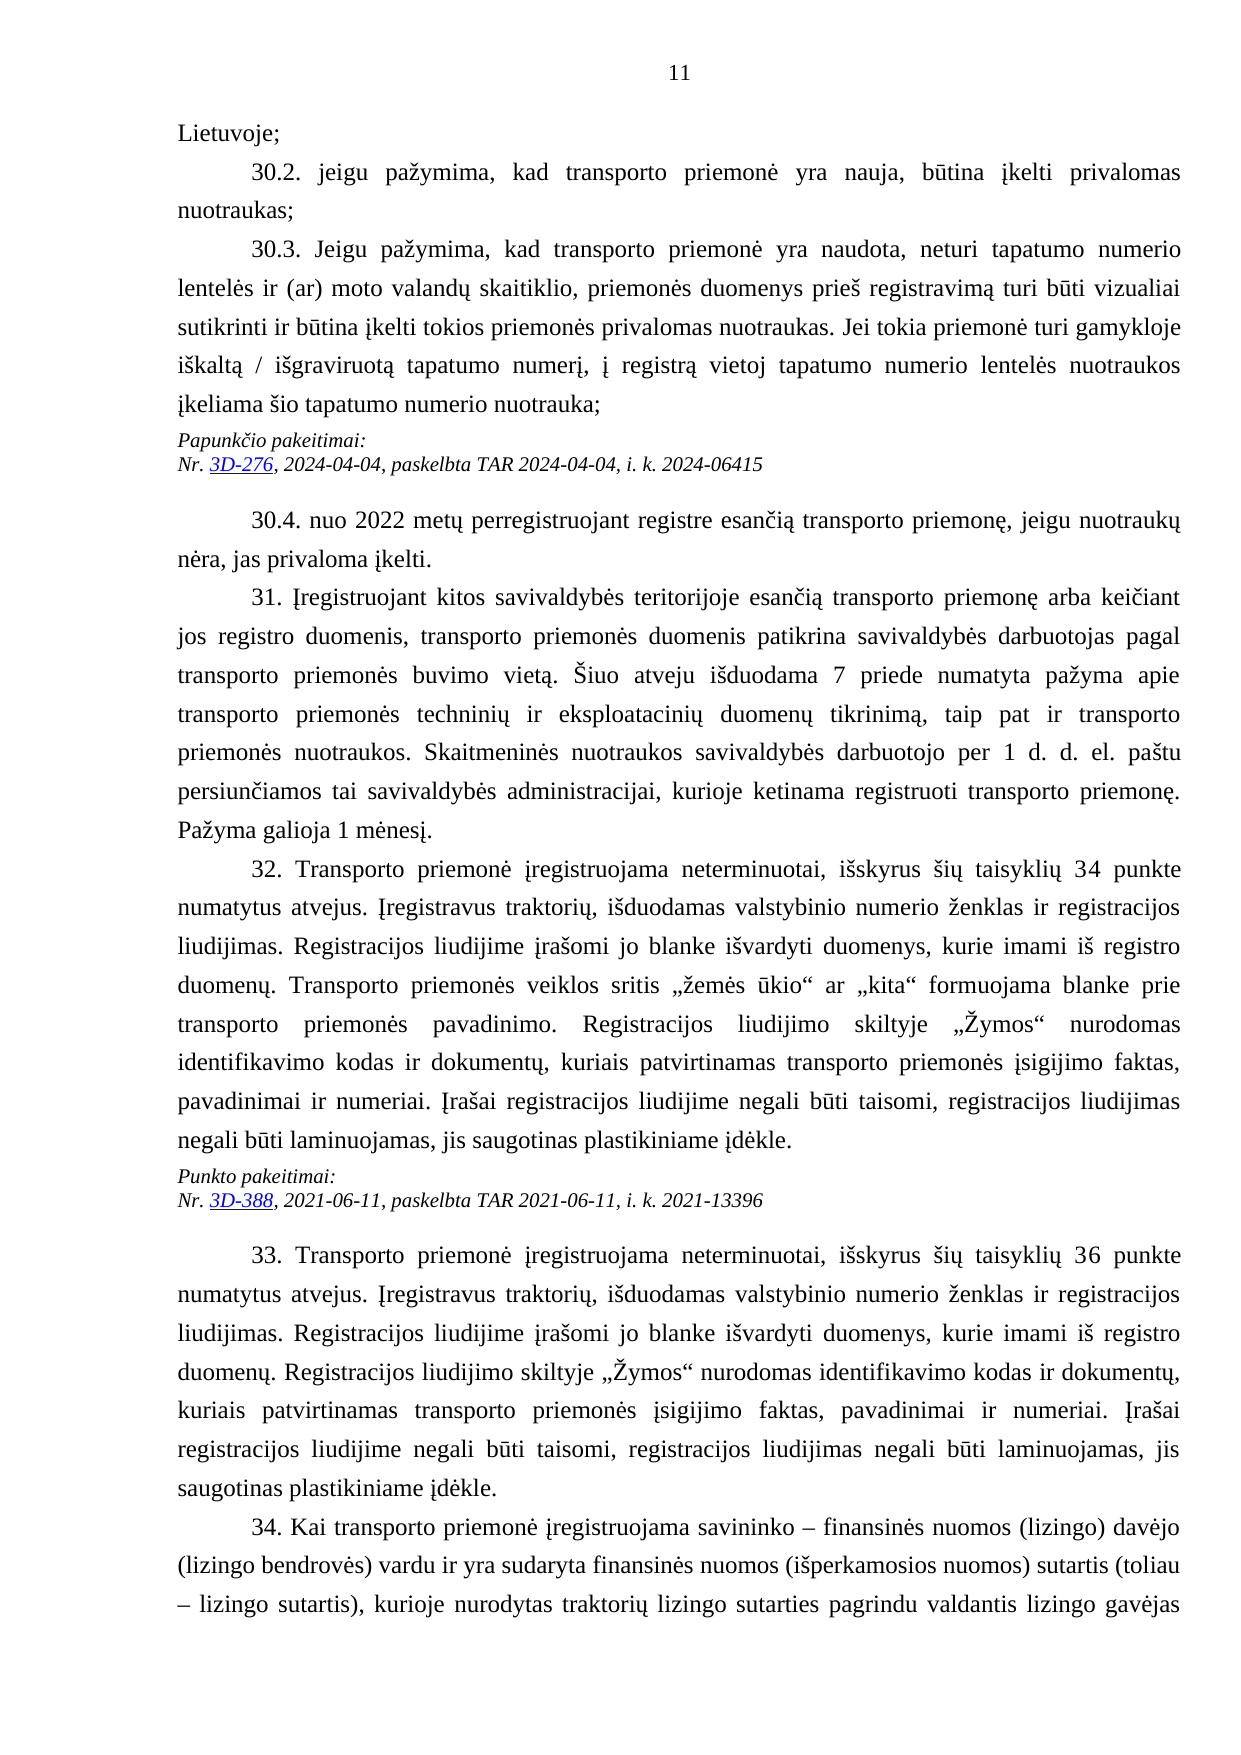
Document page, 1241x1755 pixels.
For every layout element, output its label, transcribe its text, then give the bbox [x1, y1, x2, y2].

text 31. Įregistruojant kitos savivaldybės teritorijoje esančią transporto priemonę arba keičiant jos registro duomenis, transporto priemonės duomenis patikrina savivaldybės darbuotojas pagal transporto priemonės buvimo vietą. Šiuo atveju išduodama 7 priede numatyta pažyma apie transporto priemonės techninių ir eksploatacinių duomenų tikrinimą, taip pat ir transporto priemonės nuotraukos. Skaitmeninės nuotraukos savivaldybės darbuotojo per 1 d. d. el. paštu persiunčiamos tai savivaldybės administracijai, kurioje ketinama registruoti transporto priemonę. Pažyma galioja 1 mėnesį. [177, 582, 1181, 844]
text Papunkčio pakeitimai: [177, 428, 1181, 452]
text Punkto pakeitimai: [177, 1164, 1181, 1188]
text Nr. 3D-388, 2021-06-11, paskelbta TAR 2021-06-11, i. k. 2021-13396 [177, 1188, 1181, 1212]
text 30.4. nuo 2022 metų perregistruojant registre esančią transporto priemonę, jeigu nuotraukų nėra, jas privaloma įkelti. [177, 505, 1181, 572]
text Nr. 3D-276, 2024-04-04, paskelbta TAR 2024-04-04, i. k. 2024-06415 [177, 452, 1181, 476]
text 32. Transporto priemonė įregistruojama neterminuotai, išskyrus šių taisyklių 34 punkte numatytus atvejus. Įregistravus traktorių, išduodamas valstybinio numerio ženklas ir registracijos liudijimas. Registracijos liudijime įrašomi jo blanke išvardyti duomenys, kurie imami iš registro duomenų. Transporto priemonės veiklos sritis „žemės ūkio“ ar „kita“ formuojama blanke prie transporto priemonės pavadinimo. Registracijos liudijimo skiltyje „Žymos“ nurodomas identifikavimo kodas ir dokumentų, kuriais patvirtinamas transporto priemonės įsigijimo faktas, pavadinimai ir numeriai. Įrašai registracijos liudijime negali būti taisomi, registracijos liudijimas negali būti laminuojamas, jis saugotinas plastikiniame įdėkle. [177, 854, 1181, 1154]
text 30.3. Jeigu pažymima, kad transporto priemonė yra naudota, neturi tapatumo numerio lentelės ir (ar) moto valandų skaitiklio, priemonės duomenys prieš registravimą turi būti vizualiai sutikrinti ir būtina įkelti tokios priemonės privalomas nuotraukas. Jei tokia priemonė turi gamykloje iškaltą / išgraviruotą tapatumo numerį, į registrą vietoj tapatumo numerio lentelės nuotraukos įkeliama šio tapatumo numerio nuotrauka; [177, 234, 1181, 418]
text 34. Kai transporto priemonė įregistruojama savininko – finansinės nuomos (lizingo) davėjo (lizingo bendrovės) vardu ir yra sudaryta finansinės nuomos (išperkamosios nuomos) sutartis (toliau – lizingo sutartis), kurioje nurodytas traktorių lizingo sutarties pagrindu valdantis lizingo gavėjas [177, 1512, 1181, 1618]
text Lietuvoje; [177, 118, 1181, 147]
text 30.2. jeigu pažymima, kad transporto priemonė yra nauja, būtina įkelti privalomas nuotraukas; [177, 157, 1181, 224]
text 33. Transporto priemonė įregistruojama neterminuotai, išskyrus šių taisyklių 36 punkte numatytus atvejus. Įregistravus traktorių, išduodamas valstybinio numerio ženklas ir registracijos liudijimas. Registracijos liudijime įrašomi jo blanke išvardyti duomenys, kurie imami iš registro duomenų. Registracijos liudijimo skiltyje „Žymos“ nurodomas identifikavimo kodas ir dokumentų, kuriais patvirtinamas transporto priemonės įsigijimo faktas, pavadinimai ir numeriai. Įrašai registracijos liudijime negali būti taisomi, registracijos liudijimas negali būti laminuojamas, jis saugotinas plastikiniame įdėkle. [177, 1241, 1181, 1502]
